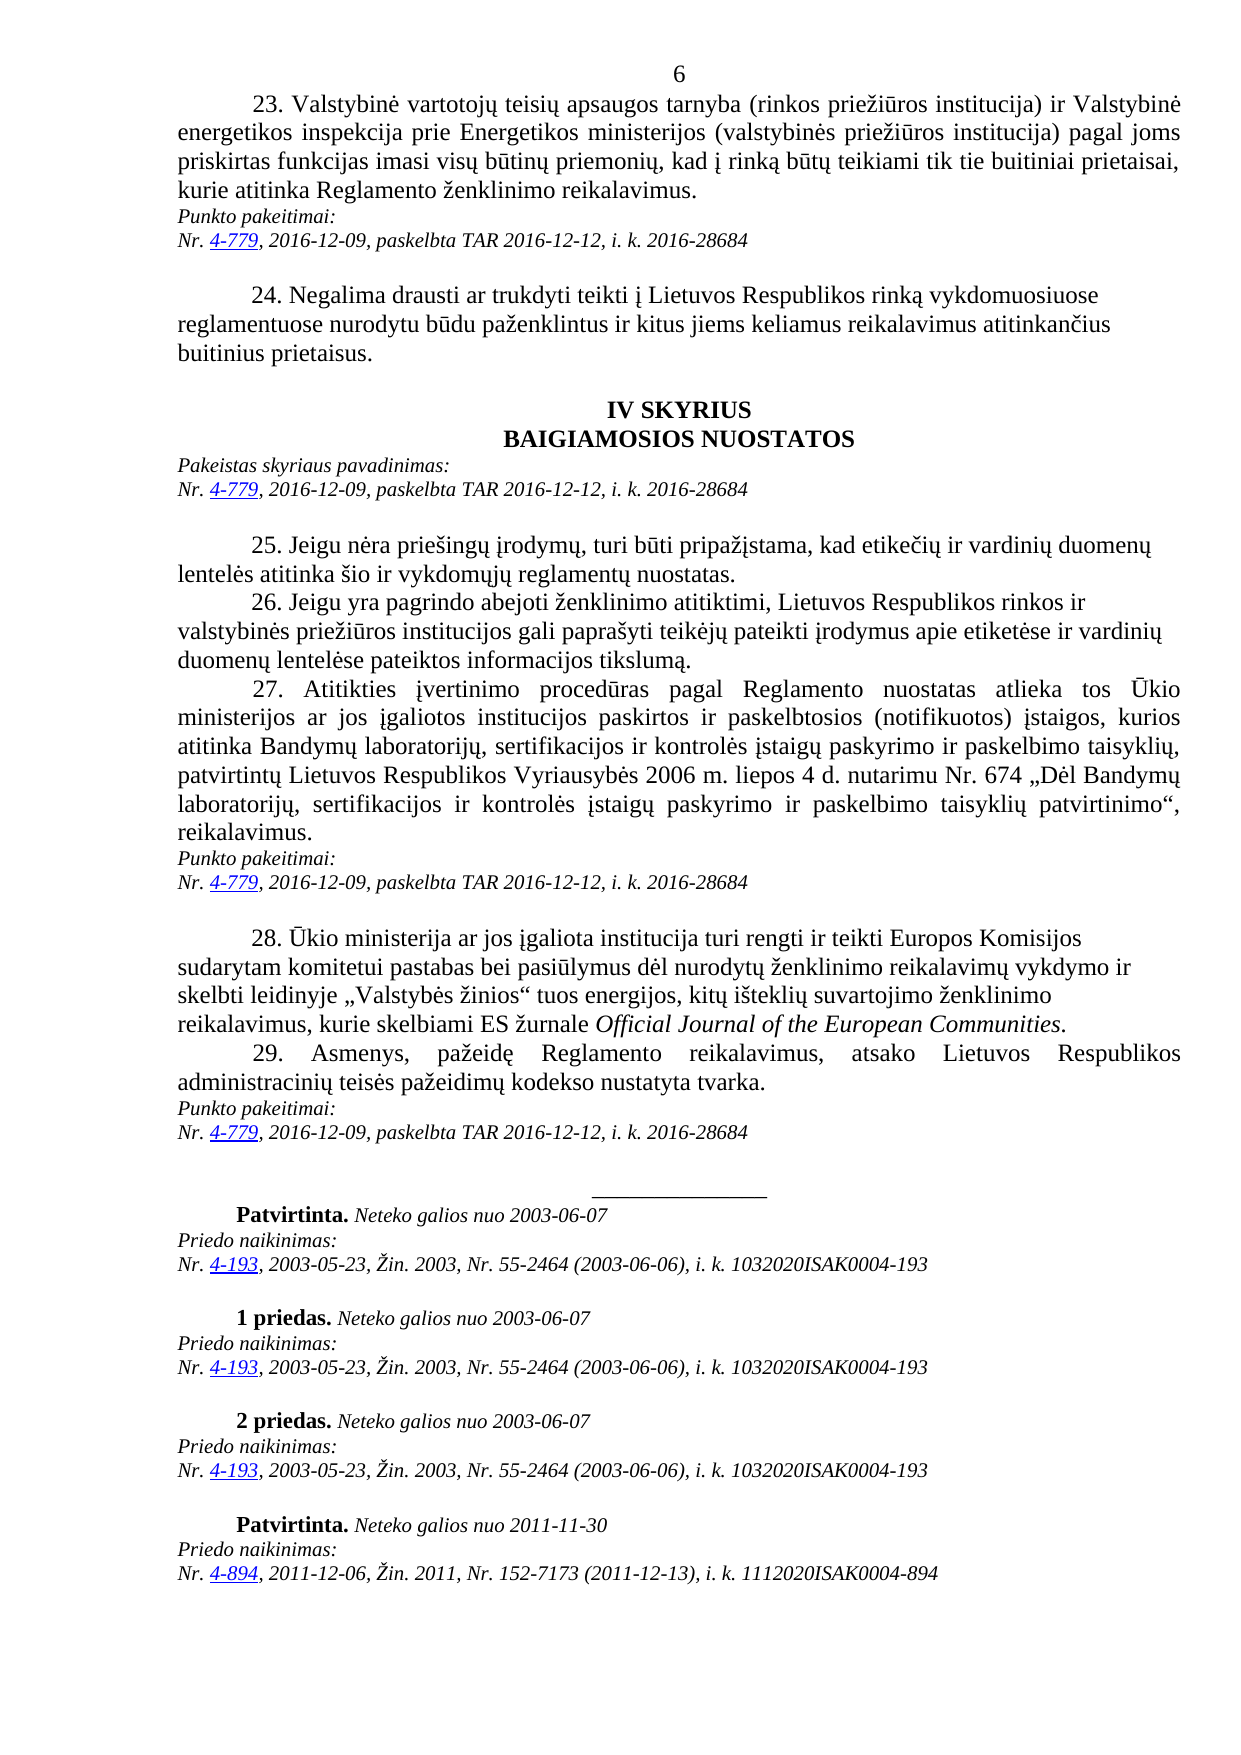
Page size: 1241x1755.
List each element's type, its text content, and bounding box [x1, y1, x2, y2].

text 2 priedas. Neteko galios nuo 2003-06-07 [177, 1408, 1181, 1434]
text ______________ [177, 1172, 1181, 1201]
text Priedo naikinimas: [177, 1227, 1181, 1252]
text Nr. 4-779, 2016-12-09, paskelbta TAR 2016-12-12, i. k. 2016-28684 [177, 1119, 1181, 1144]
text IV SKYRIUS [177, 396, 1181, 424]
text Priedo naikinimas: [177, 1331, 1181, 1355]
text 24. Negalima drausti ar trukdyti teikti į Lietuvos Respublikos rinką vykdomuosiuose reglamentuose nurodytu būdu paženklintus ir kitus jiems keliamus reikalavimus atitinkančius buitinius prietaisus. [177, 281, 1181, 367]
text 25. Jeigu nėra priešingų įrodymų, turi būti pripažįstama, kad etikečių ir vardinių duomenų lentelės atitinka šio ir vykdomųjų reglamentų nuostatas. [177, 530, 1181, 587]
text 26. Jeigu yra pagrindo abejoti ženklinimo atitiktimi, Lietuvos Respublikos rinkos ir valstybinės priežiūros institucijos gali paprašyti teikėjų pateikti įrodymus apie etiketėse ir vardinių duomenų lentelėse pateiktos informacijos tikslumą. [177, 587, 1181, 674]
text Priedo naikinimas: [177, 1434, 1181, 1458]
text 23. Valstybinė vartotojų teisių apsaugos tarnyba (rinkos priežiūros institucija) ir Valstybinė energetikos inspekcija prie Energetikos ministerijos (valstybinės priežiūros institucija) pagal joms priskirtas funkcijas imasi visų būtinų priemonių, kad į rinką būtų teikiami tik tie buitiniai prietaisai, kurie atitinka Reglamento ženklinimo reikalavimus. [177, 89, 1181, 204]
text 1 priedas. Neteko galios nuo 2003-06-07 [177, 1304, 1181, 1331]
text Pakeistas skyriaus pavadinimas: [177, 453, 1181, 477]
text Nr. 4-894, 2011-12-06, Žin. 2011, Nr. 152-7173 (2011-12-13), i. k. 1112020ISAK0004-894 [177, 1561, 1181, 1585]
text Nr. 4-779, 2016-12-09, paskelbta TAR 2016-12-12, i. k. 2016-28684 [177, 477, 1181, 501]
text Nr. 4-193, 2003-05-23, Žin. 2003, Nr. 55-2464 (2003-06-06), i. k. 1032020ISAK0004-193 [177, 1458, 1181, 1482]
text Priedo naikinimas: [177, 1537, 1181, 1561]
text Nr. 4-193, 2003-05-23, Žin. 2003, Nr. 55-2464 (2003-06-06), i. k. 1032020ISAK0004-193 [177, 1355, 1181, 1379]
text Patvirtinta. Neteko galios nuo 2011-11-30 [177, 1511, 1181, 1537]
text Patvirtinta. Neteko galios nuo 2003-06-07 [177, 1201, 1181, 1227]
text Punkto pakeitimai: [177, 204, 1181, 228]
text 28. Ūkio ministerija ar jos įgaliota institucija turi rengti ir teikti Europos Komisijos sudarytam komitetui pastabas bei pasiūlymus dėl nurodytų ženklinimo reikalavimų vykdymo ir skelbti leidinyje „Valstybės žinios“ tuos energijos, kitų išteklių suvartojimo ženklinimo reikalavimus, kurie skelbiami ES žurnale Official Journal of the European Communities. [177, 923, 1181, 1038]
text 27. Atitikties įvertinimo procedūras pagal Reglamento nuostatas atlieka tos Ūkio ministerijos ar jos įgaliotos institucijos paskirtos ir paskelbtosios (notifikuotos) įstaigos, kurios atitinka Bandymų laboratorijų, sertifikacijos ir kontrolės įstaigų paskyrimo ir paskelbimo taisyklių, patvirtintų Lietuvos Respublikos Vyriausybės 2006 m. liepos 4 d. nutarimu Nr. 674 „Dėl Bandymų laboratorijų, sertifikacijos ir kontrolės įstaigų paskyrimo ir paskelbimo taisyklių patvirtinimo“, reikalavimus. [177, 674, 1181, 846]
text Nr. 4-193, 2003-05-23, Žin. 2003, Nr. 55-2464 (2003-06-06), i. k. 1032020ISAK0004-193 [177, 1252, 1181, 1276]
text Nr. 4-779, 2016-12-09, paskelbta TAR 2016-12-12, i. k. 2016-28684 [177, 228, 1181, 252]
text 29. Asmenys, pažeidę Reglamento reikalavimus, atsako Lietuvos Respublikos administracinių teisės pažeidimų kodekso nustatyta tvarka. [177, 1038, 1181, 1096]
text BAIGIAMOSIOS NUOSTATOS [177, 424, 1181, 453]
text Punkto pakeitimai: [177, 846, 1181, 870]
text Nr. 4-779, 2016-12-09, paskelbta TAR 2016-12-12, i. k. 2016-28684 [177, 870, 1181, 894]
text Punkto pakeitimai: [177, 1096, 1181, 1119]
